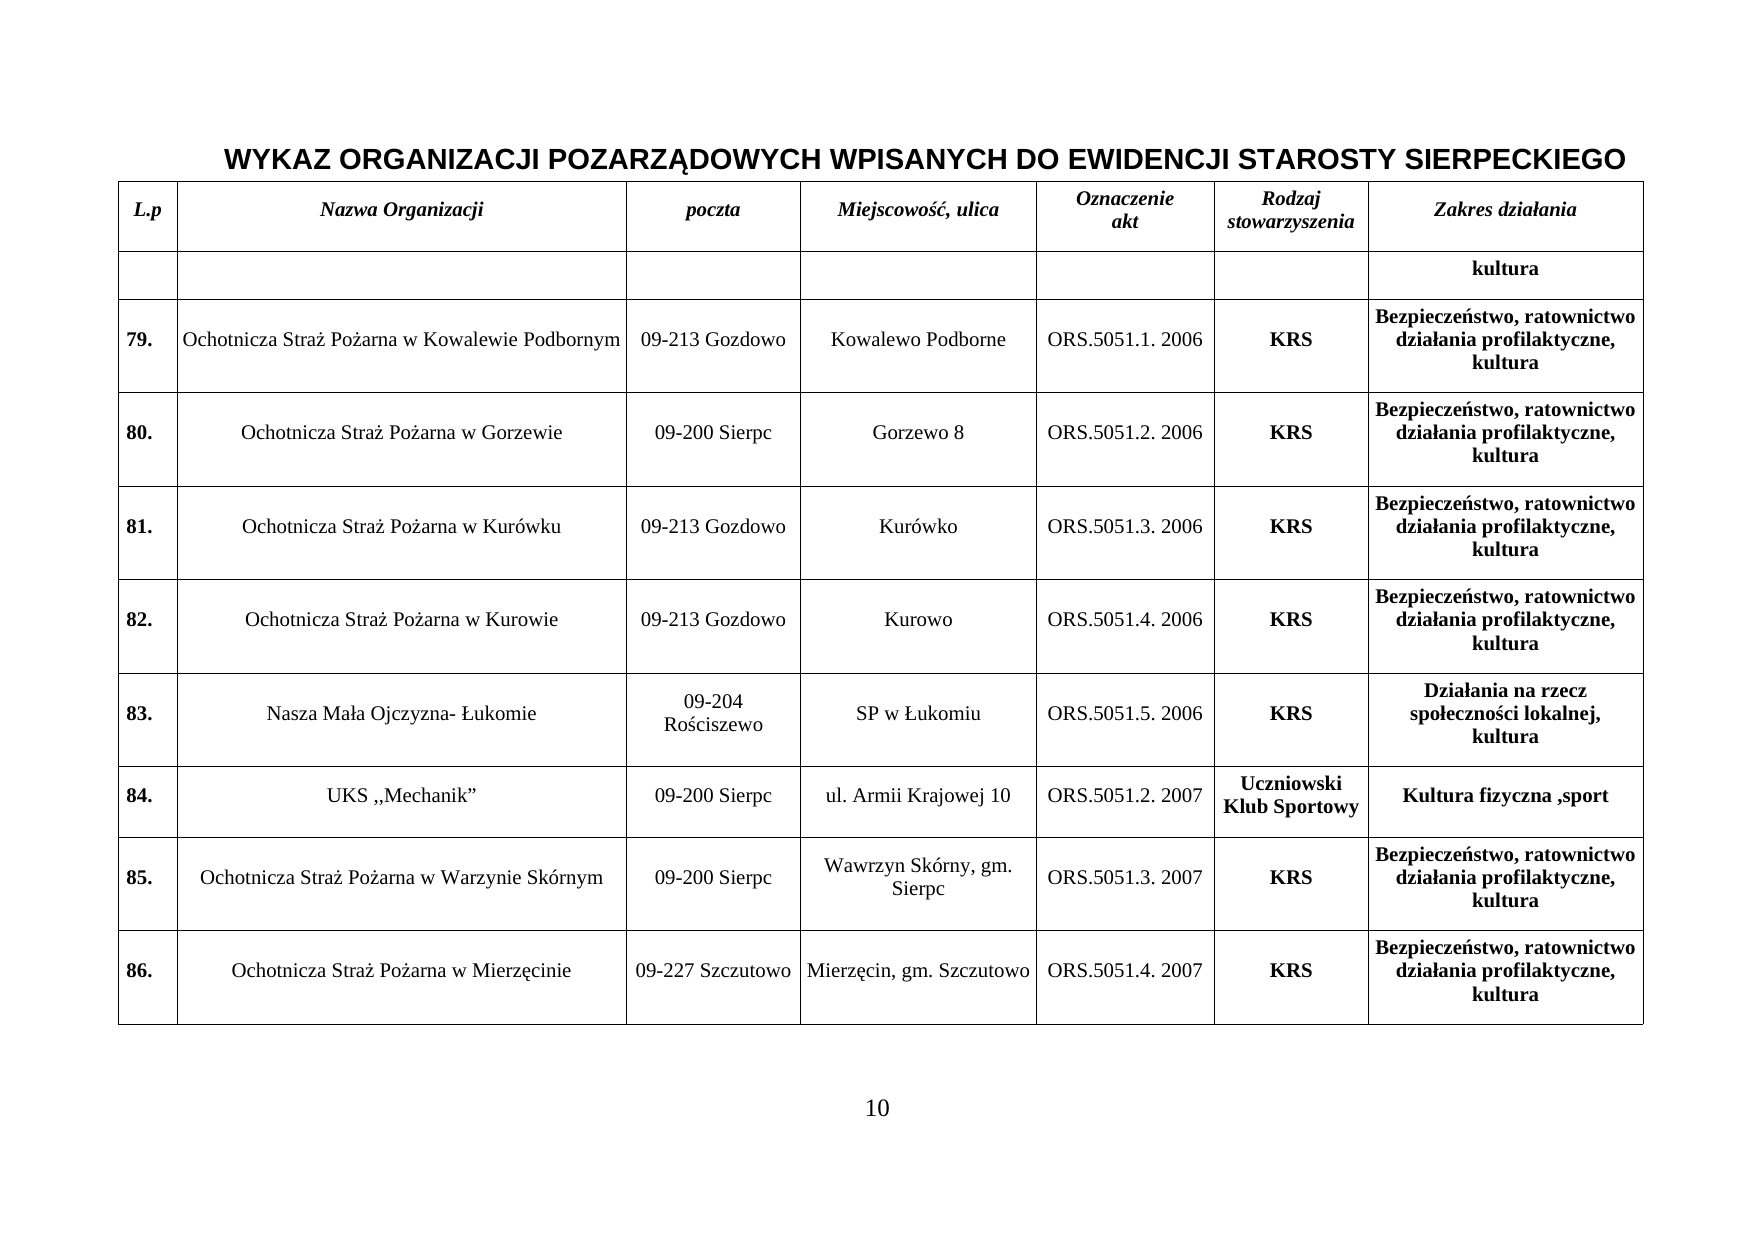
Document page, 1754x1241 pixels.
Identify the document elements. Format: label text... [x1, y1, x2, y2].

table_cell ORS.5051.3. 2006 [1037, 487, 1214, 579]
table_cell Ochotnicza Straż Pożarna w Kurowie [178, 580, 626, 673]
table_cell Ochotnicza Straż Pożarna w Mierzęcinie [178, 931, 626, 1024]
table_cell [1037, 252, 1214, 298]
table_cell Ochotnicza Straż Pożarna w Kowalewie Podbornym [178, 300, 626, 392]
table_cell Wawrzyn Skórny, gm. Sierpc [801, 838, 1036, 930]
table_cell ORS.5051.2. 2007 [1037, 767, 1214, 837]
table_header poczta [627, 182, 800, 251]
table_cell [119, 838, 177, 930]
table_cell Uczniowski Klub Sportowy [1215, 767, 1368, 837]
table_cell [119, 931, 177, 1024]
table_cell KRS [1215, 487, 1368, 579]
table_cell ORS.5051.1. 2006 [1037, 300, 1214, 392]
table_cell ORS.5051.2. 2006 [1037, 393, 1214, 486]
table_cell KRS [1215, 931, 1368, 1024]
table_cell [119, 252, 177, 298]
table_cell Działania na rzecz społeczności lokalnej, kultura [1369, 674, 1643, 766]
table_cell 09-204 Rościszewo [627, 674, 800, 766]
table_cell Kowalewo Podborne [801, 300, 1036, 392]
table_cell Gorzewo 8 [801, 393, 1036, 486]
table_cell [119, 767, 177, 837]
table_cell 09-213 Gozdowo [627, 300, 800, 392]
table_cell ORS.5051.4. 2007 [1037, 931, 1214, 1024]
table_cell Bezpieczeństwo, ratownictwo działania profilaktyczne, kultura [1369, 931, 1643, 1024]
table_cell 09-200 Sierpc [627, 393, 800, 486]
table_cell KRS [1215, 393, 1368, 486]
table_cell Bezpieczeństwo, ratownictwo działania profilaktyczne, kultura [1369, 580, 1643, 673]
table_cell Bezpieczeństwo, ratownictwo działania profilaktyczne, kultura [1369, 393, 1643, 486]
table_cell Nasza Mała Ojczyzna- Łukomie [178, 674, 626, 766]
table_cell ORS.5051.5. 2006 [1037, 674, 1214, 766]
table_cell [1215, 252, 1368, 298]
table_cell Bezpieczeństwo, ratownictwo działania profilaktyczne, kultura [1369, 487, 1643, 579]
table_cell [119, 674, 177, 766]
table_header L.p [119, 182, 177, 251]
table_cell 09-227 Szczutowo [627, 931, 800, 1024]
table_cell [801, 252, 1036, 298]
table_cell KRS [1215, 580, 1368, 673]
table_cell [178, 252, 626, 298]
table_cell ul. Armii Krajowej 10 [801, 767, 1036, 837]
table_cell 09-213 Gozdowo [627, 487, 800, 579]
table_cell 09-200 Sierpc [627, 767, 800, 837]
table_cell [119, 393, 177, 486]
table_cell Ochotnicza Straż Pożarna w Gorzewie [178, 393, 626, 486]
table_cell KRS [1215, 674, 1368, 766]
table_header Nazwa Organizacji [178, 182, 626, 251]
table_cell Kurówko [801, 487, 1036, 579]
table_cell Ochotnicza Straż Pożarna w Kurówku [178, 487, 626, 579]
table_header Oznaczenie akt [1037, 182, 1214, 251]
table_cell ORS.5051.3. 2007 [1037, 838, 1214, 930]
table_cell Kultura fizyczna ,sport [1369, 767, 1643, 837]
table_header Zakres działania [1369, 182, 1643, 251]
table_cell Bezpieczeństwo, ratownictwo działania profilaktyczne, kultura [1369, 300, 1643, 392]
table_header Rodzaj stowarzyszenia [1215, 182, 1368, 251]
table_cell Kurowo [801, 580, 1036, 673]
table_cell Mierzęcin, gm. Szczutowo [801, 931, 1036, 1024]
table_cell [119, 487, 177, 579]
table_cell Bezpieczeństwo, ratownictwo działania profilaktyczne, kultura [1369, 838, 1643, 930]
table_cell UKS ,,Mechanik” [178, 767, 626, 837]
table_cell KRS [1215, 300, 1368, 392]
table_cell KRS [1215, 838, 1368, 930]
table_cell kultura [1369, 252, 1643, 298]
table_cell [627, 252, 800, 298]
table_header Miejscowość, ulica [801, 182, 1036, 251]
table_cell ORS.5051.4. 2006 [1037, 580, 1214, 673]
table_cell Ochotnicza Straż Pożarna w Warzynie Skórnym [178, 838, 626, 930]
table_cell 09-213 Gozdowo [627, 580, 800, 673]
table_cell [119, 300, 177, 392]
table_cell SP w Łukomiu [801, 674, 1036, 766]
table_cell 09-200 Sierpc [627, 838, 800, 930]
table_cell [119, 580, 177, 673]
